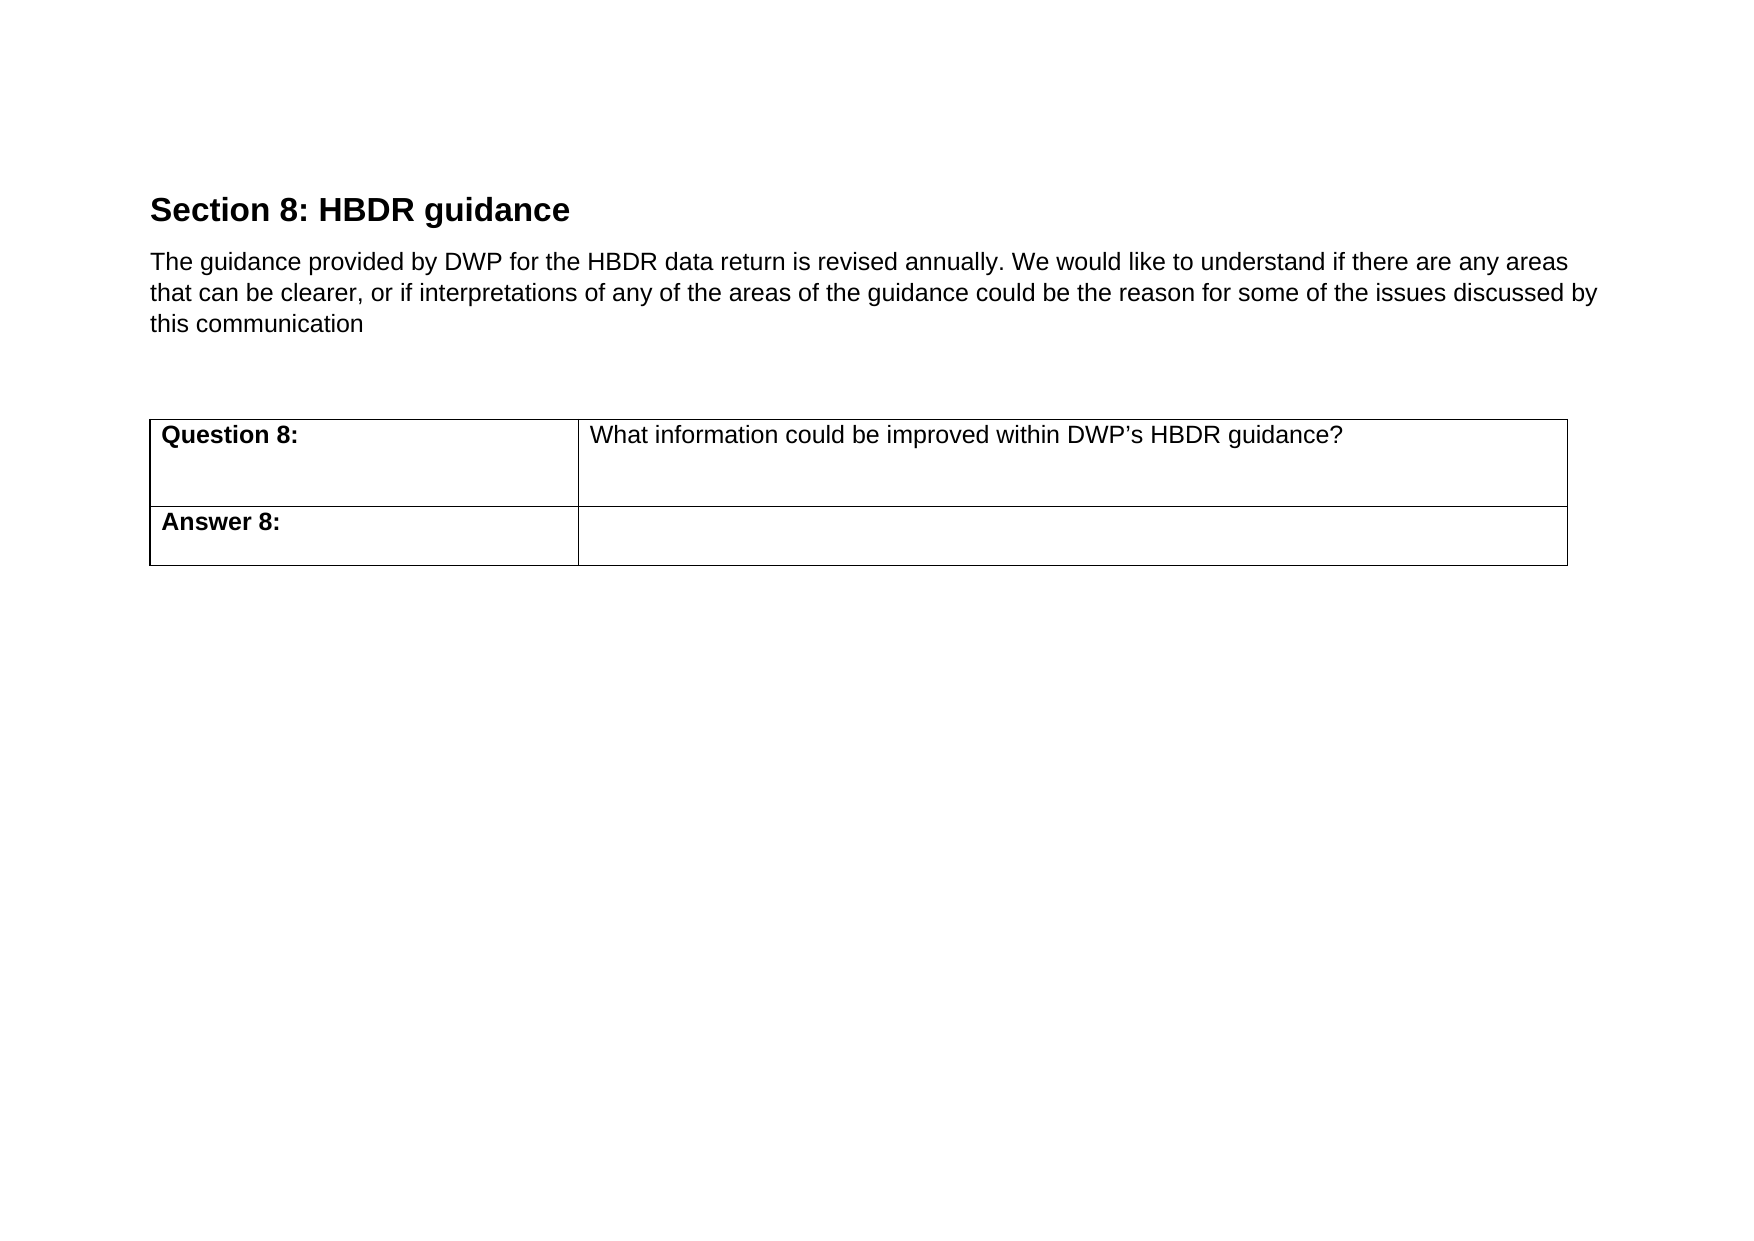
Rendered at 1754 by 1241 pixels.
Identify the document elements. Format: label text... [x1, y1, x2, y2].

table_cell [579, 507, 1567, 565]
table_cell Answer 8: [151, 507, 578, 565]
text Section 8: HBDR guidance [150, 190, 1604, 228]
table_header Question 8: [151, 420, 578, 506]
text The guidance provided by DWP for the HBDR data return is revised annually. We would like to understand if there are any areas that can be clearer, or if interpretations of any of the areas of the guidance could be the reason for some of the issues discussed by this communication [150, 247, 1604, 338]
table_header What information could be improved within DWP’s HBDR guidance? [579, 420, 1567, 506]
